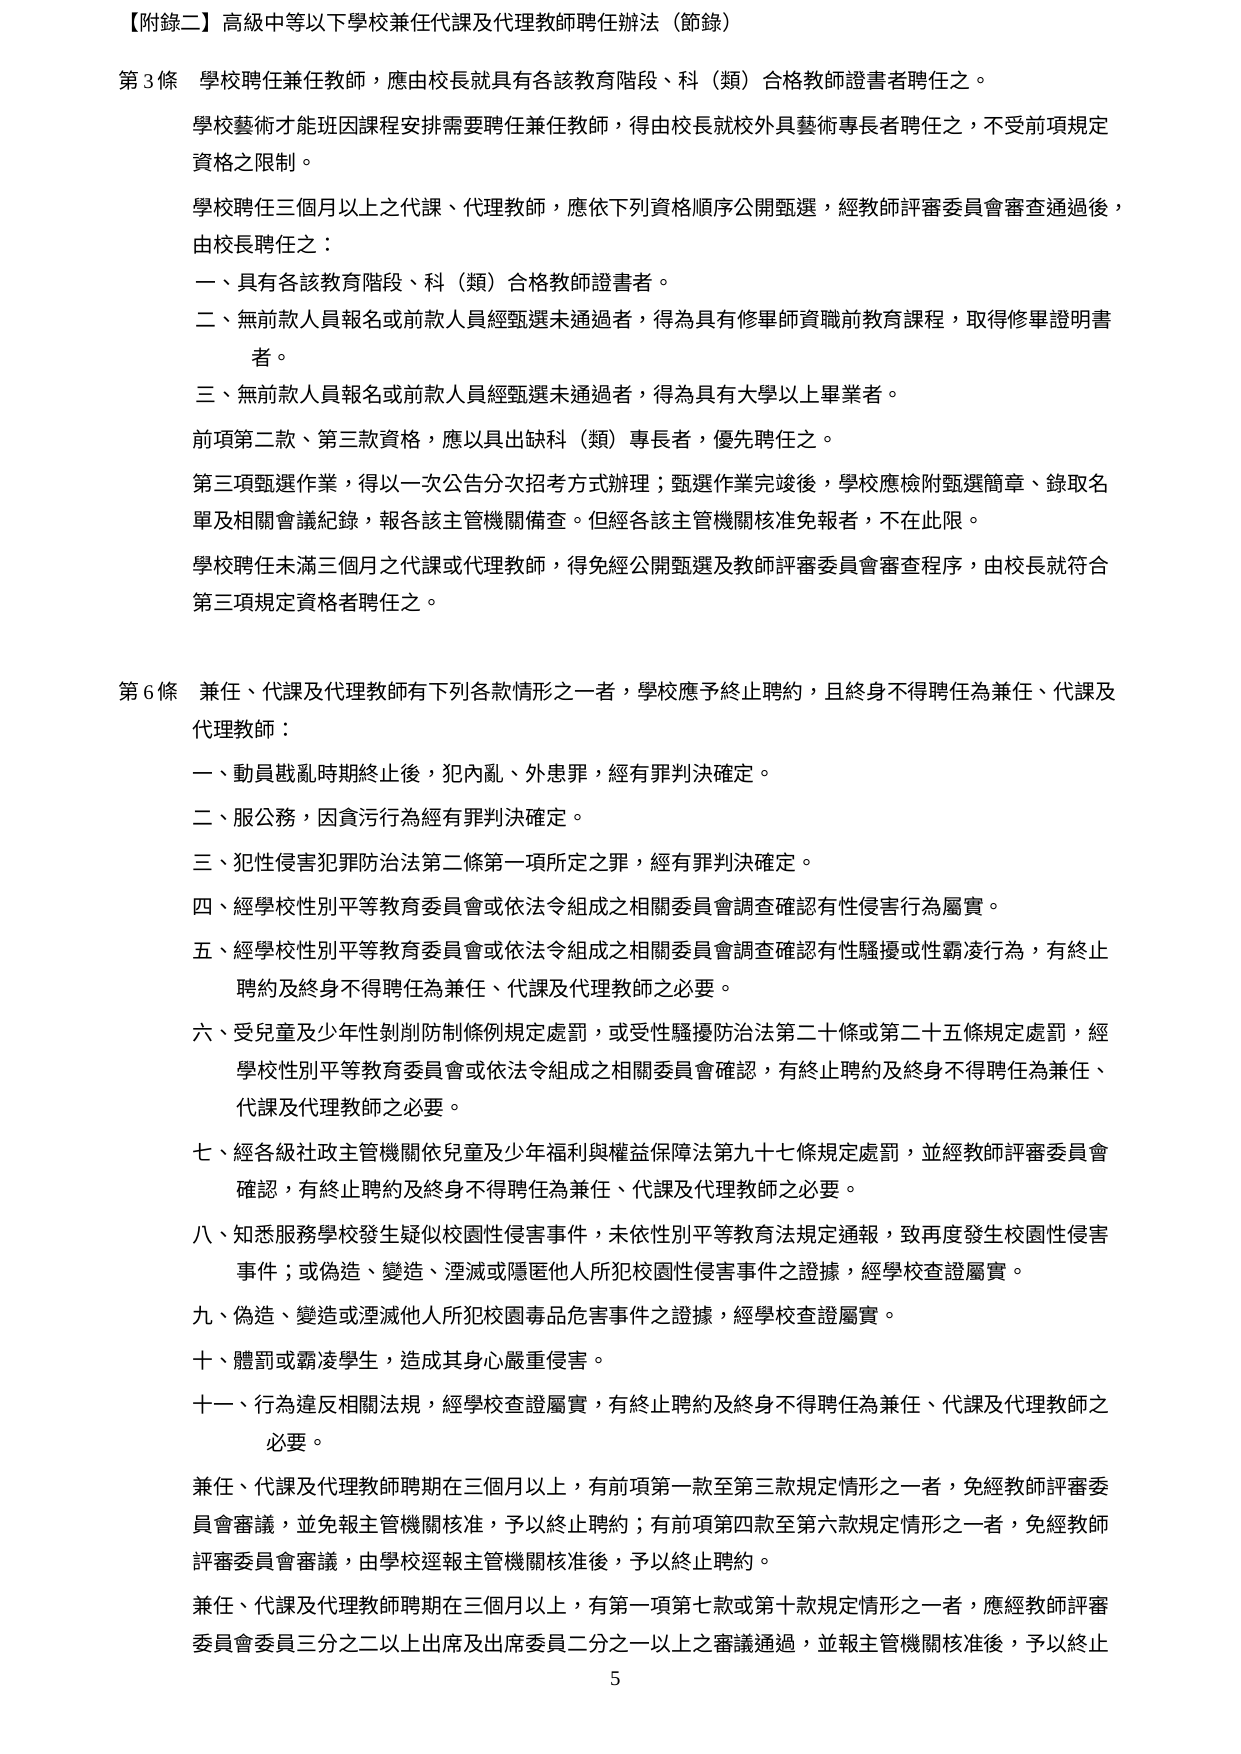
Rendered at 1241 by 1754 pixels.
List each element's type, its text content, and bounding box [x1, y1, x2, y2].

text 四、經學校性別平等教育委員會或依法令組成之相關委員會調查確認有性侵害行為屬實。 [192, 884, 1122, 922]
text 六、受兒童及少年性剝削防制條例規定處罰，或受性騷擾防治法第二十條或第二十五條規定處罰，經學校性別平等教育委員會或依法令組成之相關委員會確認，有終止聘約及終身不得聘任為兼任、代課及代理教師之必要。 [192, 1011, 1122, 1123]
text 第6條 兼任、代課及代理教師有下列各款情形之一者，學校應予終止聘約，且終身不得聘任為兼任、代課及代理教師： [118, 669, 1122, 744]
text 一、動員戡亂時期終止後，犯內亂、外患罪，經有罪判決確定。 [192, 751, 1122, 789]
text 五、經學校性別平等教育委員會或依法令組成之相關委員會調查確認有性騷擾或性霸凌行為，有終止聘約及終身不得聘任為兼任、代課及代理教師之必要。 [192, 929, 1122, 1004]
text 三、無前款人員報名或前款人員經甄選未通過者，得為具有大學以上畢業者。 [118, 373, 1122, 410]
text 十一、行為違反相關法規，經學校查證屬實，有終止聘約及終身不得聘任為兼任、代課及代理教師之必要。 [192, 1383, 1122, 1458]
text 二、服公務，因貪污行為經有罪判決確定。 [192, 796, 1122, 833]
text 八、知悉服務學校發生疑似校園性侵害事件，未依性別平等教育法規定通報，致再度發生校園性侵害事件；或偽造、變造、湮滅或隱匿他人所犯校園性侵害事件之證據，經學校查證屬實。 [192, 1212, 1122, 1287]
text 學校聘任未滿三個月之代課或代理教師，得免經公開甄選及教師評審委員會審查程序，由校長就符合第三項規定資格者聘任之。 [192, 543, 1122, 618]
text 兼任、代課及代理教師聘期在三個月以上，有第一項第七款或第十款規定情形之一者，應經教師評審委員會委員三分之二以上出席及出席委員二分之一以上之審議通過，並報主管機關核准後，予以終止 [192, 1584, 1122, 1659]
text 【附錄二】高級中等以下學校兼任代課及代理教師聘任辦法（節錄） [118, 0, 1122, 37]
text 九、偽造、變造或湮滅他人所犯校園毒品危害事件之證據，經學校查證屬實。 [192, 1294, 1122, 1331]
text 七、經各級社政主管機關依兒童及少年福利與權益保障法第九十七條規定處罰，並經教師評審委員會確認，有終止聘約及終身不得聘任為兼任、代課及代理教師之必要。 [192, 1130, 1122, 1205]
text 前項第二款、第三款資格，應以具出缺科（類）專長者，優先聘任之。 [192, 417, 1122, 454]
text 學校藝術才能班因課程安排需要聘任兼任教師，得由校長就校外具藝術專長者聘任之，不受前項規定資格之限制。 [192, 103, 1122, 178]
text 三、犯性侵害犯罪防治法第二條第一項所定之罪，經有罪判決確定。 [192, 840, 1122, 878]
text 第3條 學校聘任兼任教師，應由校長就具有各該教育階段、科（類）合格教師證書者聘任之。 [118, 59, 1122, 96]
text 十、體罰或霸凌學生，造成其身心嚴重侵害。 [192, 1338, 1122, 1376]
text 第三項甄選作業，得以一次公告分次招考方式辦理；甄選作業完竣後，學校應檢附甄選簡章、錄取名單及相關會議紀錄，報各該主管機關備查。但經各該主管機關核准免報者，不在此限。 [192, 461, 1122, 536]
text 兼任、代課及代理教師聘期在三個月以上，有前項第一款至第三款規定情形之一者，免經教師評審委員會審議，並免報主管機關核准，予以終止聘約；有前項第四款至第六款規定情形之一者，免經教師評審委員會審議，由學校逕報主管機關核准後，予以終止聘約。 [192, 1464, 1122, 1577]
text 一、具有各該教育階段、科（類）合格教師證書者。 [118, 260, 1122, 298]
text 學校聘任三個月以上之代課、代理教師，應依下列資格順序公開甄選，經教師評審委員會審查通過後，由校長聘任之： [192, 185, 1122, 260]
text 二、無前款人員報名或前款人員經甄選未通過者，得為具有修畢師資職前教育課程，取得修畢證明書者。 [195, 298, 1122, 373]
